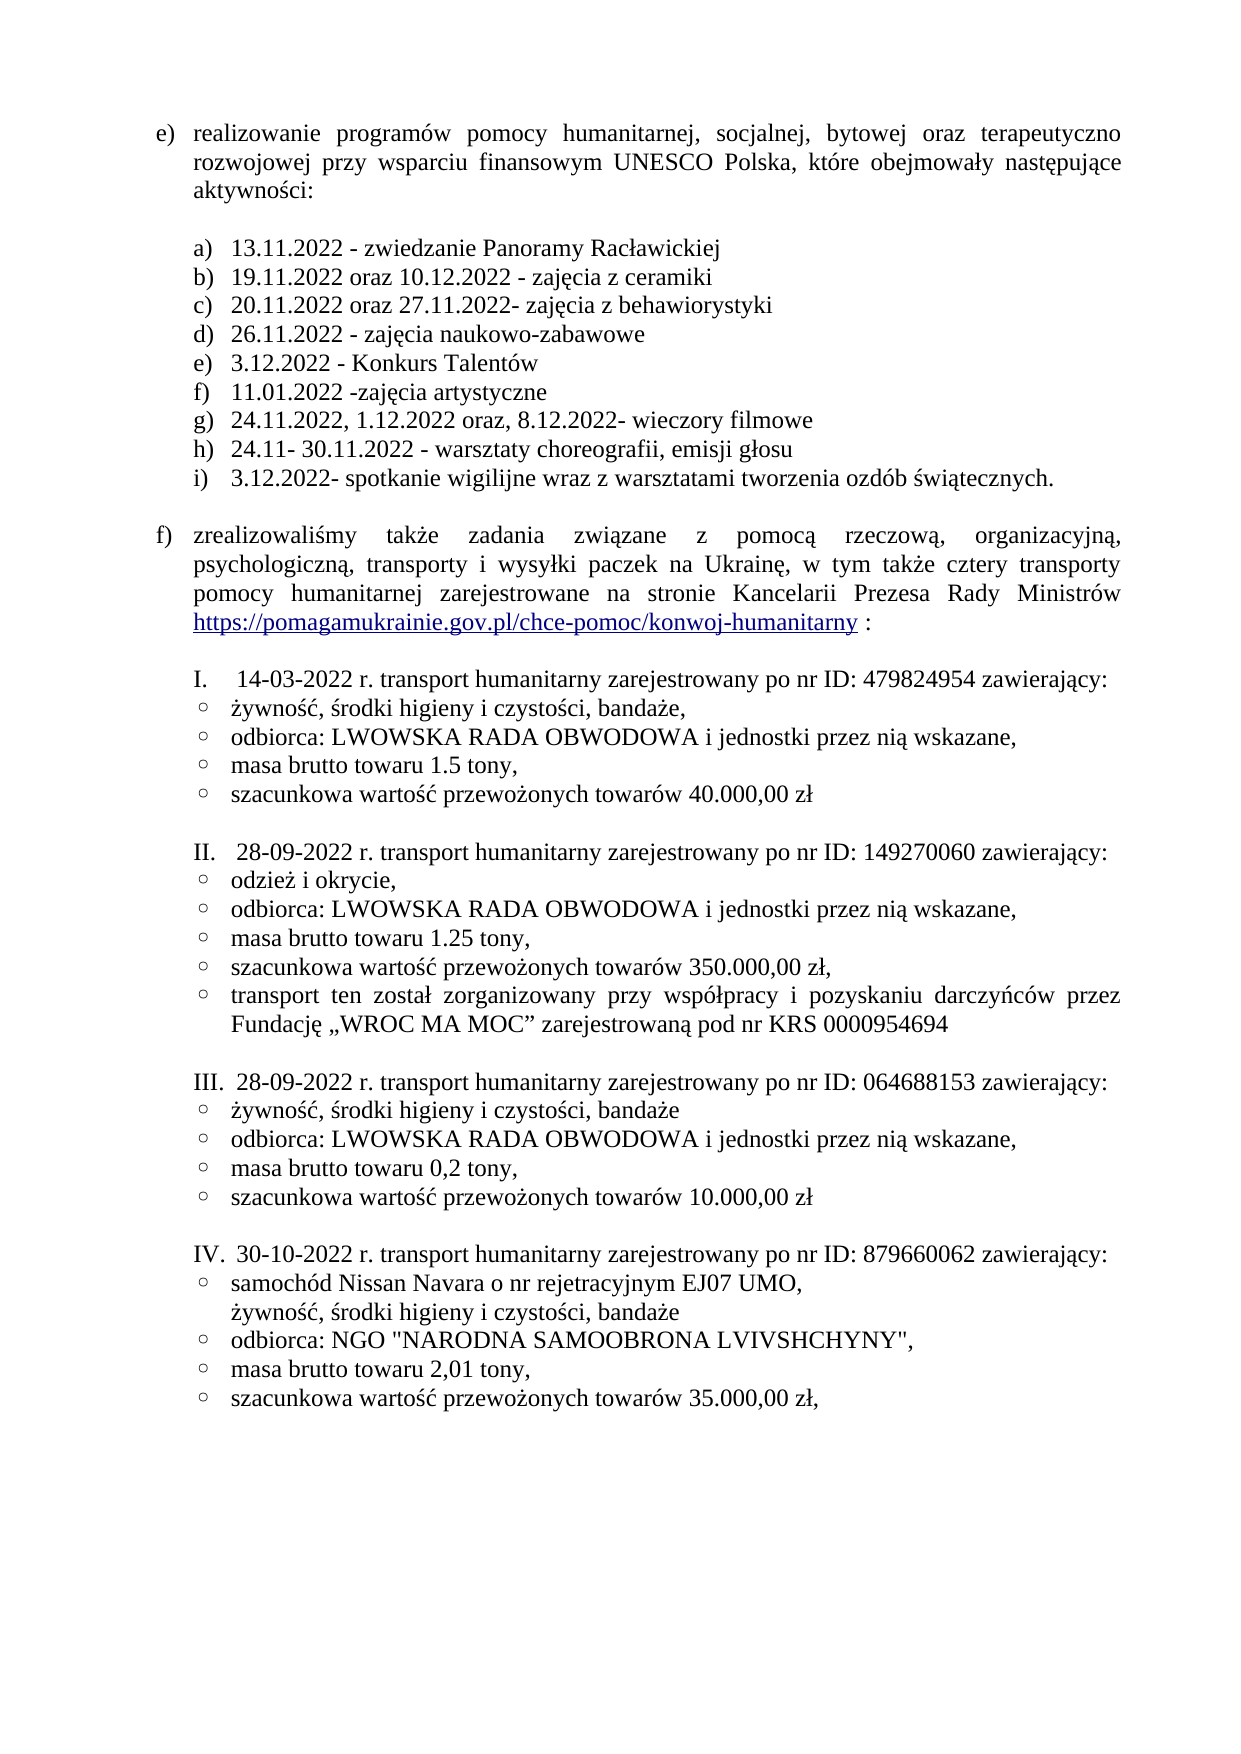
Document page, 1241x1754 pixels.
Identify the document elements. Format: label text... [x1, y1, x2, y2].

list żywność, środki higieny i czystości, bandaże [193, 1297, 1122, 1326]
list masa brutto towaru 0,2 tony, [193, 1153, 1122, 1182]
list samochód Nissan Navara o nr rejetracyjnym EJ07 UMO, [193, 1268, 1122, 1297]
list IV. 30-10-2022 r. transport humanitarny zarejestrowany po nr ID: 879660062 zawierający: [156, 1239, 1122, 1268]
list 19.11.2022 oraz 10.12.2022 - zajęcia z ceramiki [193, 262, 1122, 291]
list masa brutto towaru 2,01 tony, [193, 1354, 1122, 1383]
list 24.11.2022, 1.12.2022 oraz, 8.12.2022- wieczory filmowe [193, 406, 1122, 434]
list 24.11- 30.11.2022 - warsztaty choreografii, emisji głosu [193, 434, 1122, 463]
list żywność, środki higieny i czystości, bandaże [193, 1096, 1122, 1124]
list odbiorca: LWOWSKA RADA OBWODOWA i jednostki przez nią wskazane, [193, 722, 1122, 751]
list szacunkowa wartość przewożonych towarów 40.000,00 zł [193, 779, 1122, 808]
list odzież i okrycie, [193, 866, 1122, 894]
list odbiorca: NGO "NARODNA SAMOOBRONA LVIVSHCHYNY", [193, 1326, 1122, 1354]
list masa brutto towaru 1.25 tony, [193, 923, 1122, 952]
list masa brutto towaru 1.5 tony, [193, 751, 1122, 779]
list III. 28-09-2022 r. transport humanitarny zarejestrowany po nr ID: 064688153 zawierający: [156, 1067, 1122, 1096]
list 13.11.2022 - zwiedzanie Panoramy Racławickiej [193, 233, 1122, 262]
list II. 28-09-2022 r. transport humanitarny zarejestrowany po nr ID: 149270060 zawierający: [156, 837, 1122, 866]
list 3.12.2022- spotkanie wigilijne wraz z warsztatami tworzenia ozdób świątecznych. [193, 463, 1122, 492]
list 11.01.2022 -zajęcia artystyczne [193, 377, 1122, 406]
list szacunkowa wartość przewożonych towarów 10.000,00 zł [193, 1182, 1122, 1211]
list szacunkowa wartość przewożonych towarów 35.000,00 zł, [193, 1383, 1122, 1412]
list realizowanie programów pomocy humanitarnej, socjalnej, bytowej oraz terapeutyczno rozwojowej przy wsparciu finansowym UNESCO Polska, które obejmowały następujące aktywności: [156, 118, 1122, 204]
list szacunkowa wartość przewożonych towarów 350.000,00 zł, [193, 952, 1122, 981]
list 26.11.2022 - zajęcia naukowo-zabawowe [193, 319, 1122, 348]
list 3.12.2022 - Konkurs Talentów [193, 348, 1122, 377]
list transport ten został zorganizowany przy współpracy i pozyskaniu darczyńców przez Fundację „WROC MA MOC” zarejestrowaną pod nr KRS 0000954694 [193, 981, 1122, 1038]
list żywność, środki higieny i czystości, bandaże, [193, 693, 1122, 722]
list 20.11.2022 oraz 27.11.2022- zajęcia z behawiorystyki [193, 291, 1122, 319]
list zrealizowaliśmy także zadania związane z pomocą rzeczową, organizacyjną, psychologiczną, transporty i wysyłki paczek na Ukrainę, w tym także cztery transporty pomocy humanitarnej zarejestrowane na stronie Kancelarii Prezesa Rady Ministrów https://pomagamukrainie.gov.pl/chce-pomoc/konwoj-humanitarny : [156, 521, 1122, 636]
list odbiorca: LWOWSKA RADA OBWODOWA i jednostki przez nią wskazane, [193, 894, 1122, 923]
list I. 14-03-2022 r. transport humanitarny zarejestrowany po nr ID: 479824954 zawierający: [156, 664, 1122, 693]
list odbiorca: LWOWSKA RADA OBWODOWA i jednostki przez nią wskazane, [193, 1124, 1122, 1153]
